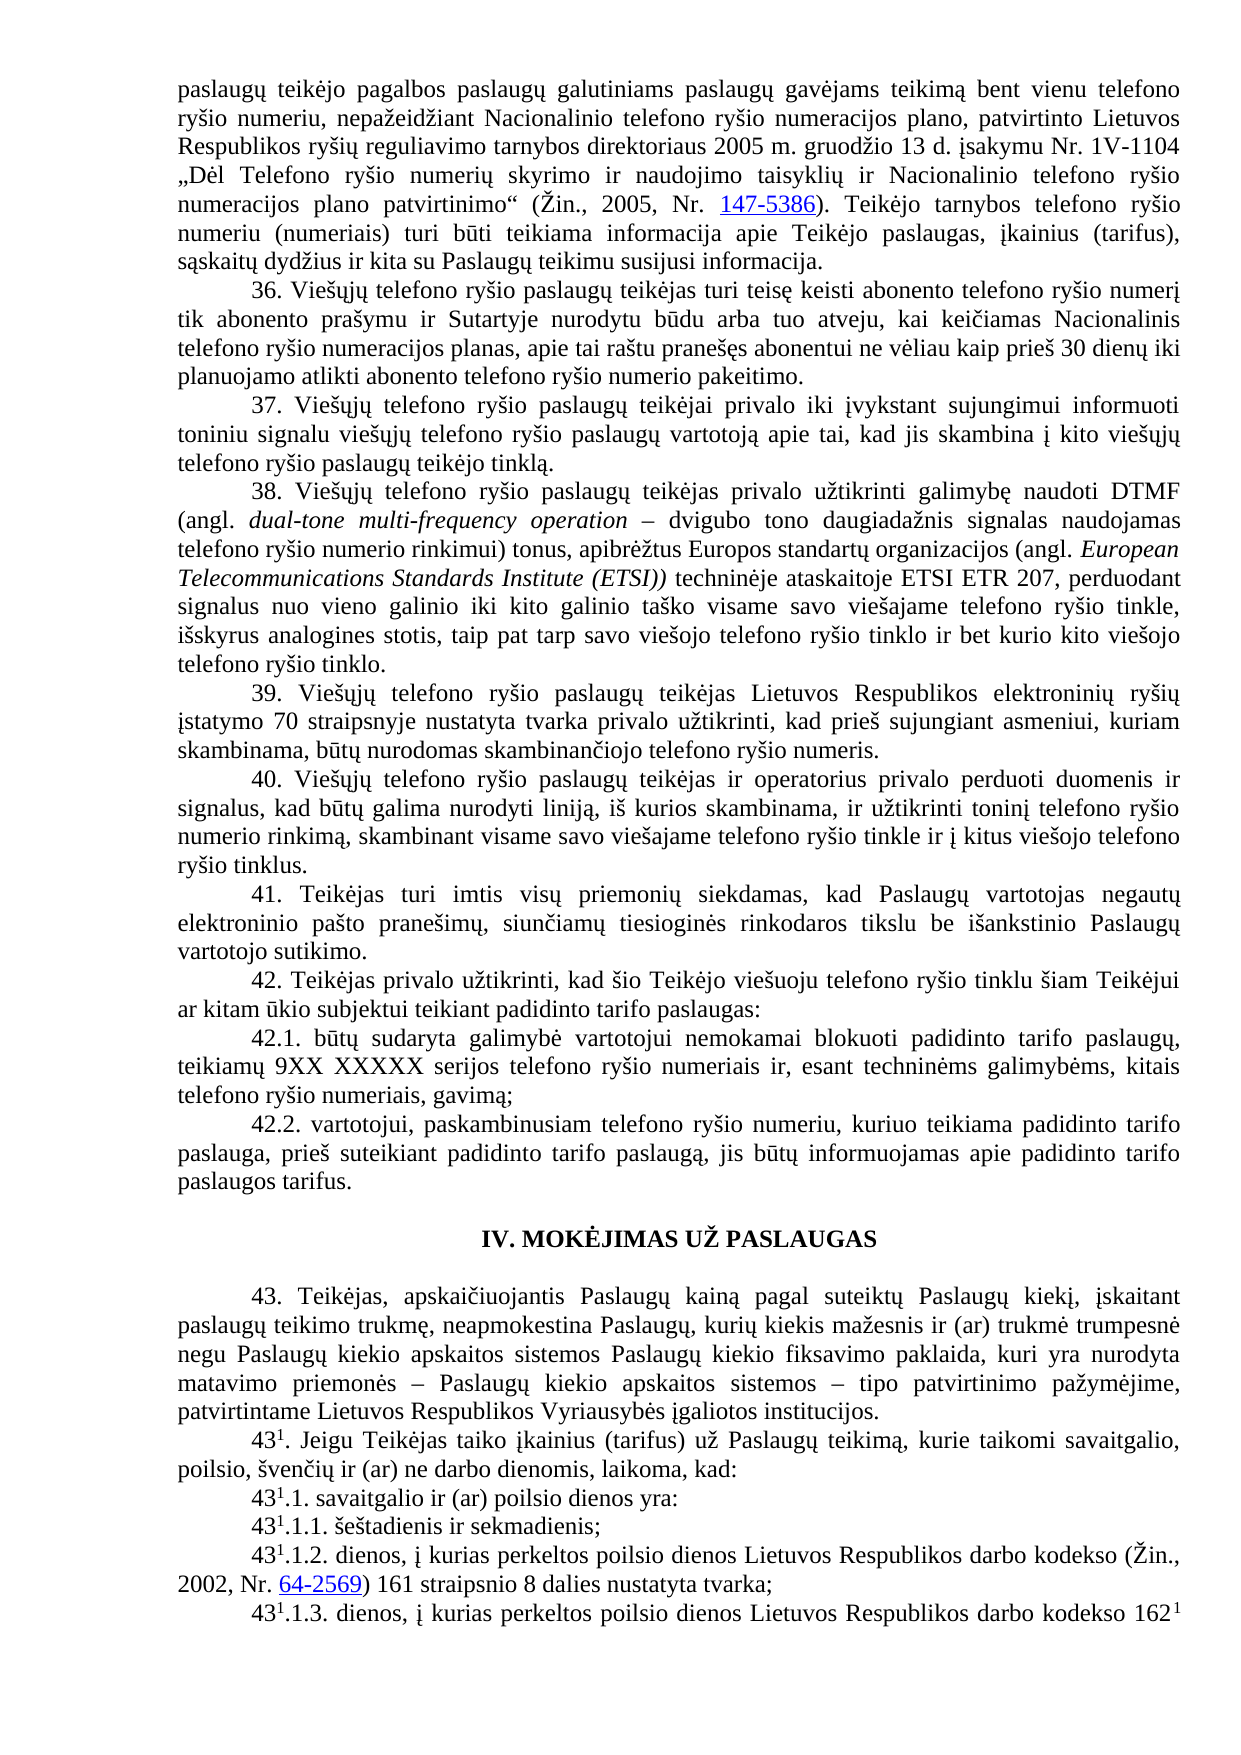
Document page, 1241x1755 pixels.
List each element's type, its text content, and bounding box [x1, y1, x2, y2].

text 37. Viešųjų telefono ryšio paslaugų teikėjai privalo iki įvykstant sujungimui informuoti toniniu signalu viešųjų telefono ryšio paslaugų vartotoją apie tai, kad jis skambina į kito viešųjų telefono ryšio paslaugų teikėjo tinklą. [177, 390, 1181, 476]
text 43. Teikėjas, apskaičiuojantis Paslaugų kainą pagal suteiktų Paslaugų kiekį, įskaitant paslaugų teikimo trukmę, neapmokestina Paslaugų, kurių kiekis mažesnis ir (ar) trukmė trumpesnė negu Paslaugų kiekio apskaitos sistemos Paslaugų kiekio fiksavimo paklaida, kuri yra nurodyta matavimo priemonės – Paslaugų kiekio apskaitos sistemos – tipo patvirtinimo pažymėjime, patvirtintame Lietuvos Respublikos Vyriausybės įgaliotos institucijos. [177, 1281, 1181, 1425]
text 39. Viešųjų telefono ryšio paslaugų teikėjas Lietuvos Respublikos elektroninių ryšių įstatymo 70 straipsnyje nustatyta tvarka privalo užtikrinti, kad prieš sujungiant asmeniui, kuriam skambinama, būtų nurodomas skambinančiojo telefono ryšio numeris. [177, 678, 1181, 764]
text 40. Viešųjų telefono ryšio paslaugų teikėjas ir operatorius privalo perduoti duomenis ir signalus, kad būtų galima nurodyti liniją, iš kurios skambinama, ir užtikrinti toninį telefono ryšio numerio rinkimą, skambinant visame savo viešajame telefono ryšio tinkle ir į kitus viešojo telefono ryšio tinklus. [177, 764, 1181, 879]
text 42.1. būtų sudaryta galimybė vartotojui nemokamai blokuoti padidinto tarifo paslaugų, teikiamų 9XX XXXXX serijos telefono ryšio numeriais ir, esant techninėms galimybėms, kitais telefono ryšio numeriais, gavimą; [177, 1023, 1181, 1109]
text 42. Teikėjas privalo užtikrinti, kad šio Teikėjo viešuoju telefono ryšio tinklu šiam Teikėjui ar kitam ūkio subjektui teikiant padidinto tarifo paslaugas: [177, 965, 1181, 1023]
text 38. Viešųjų telefono ryšio paslaugų teikėjas privalo užtikrinti galimybę naudoti DTMF (angl. dual-tone multi-frequency operation – dvigubo tono daugiadažnis signalas naudojamas telefono ryšio numerio rinkimui) tonus, apibrėžtus Europos standartų organizacijos (angl. European Telecommunications Standards Institute (ETSI)) techninėje ataskaitoje ETSI ETR 207, perduodant signalus nuo vieno galinio iki kito galinio taško visame savo viešajame telefono ryšio tinkle, išskyrus analogines stotis, taip pat tarp savo viešojo telefono ryšio tinklo ir bet kurio kito viešojo telefono ryšio tinklo. [177, 476, 1181, 678]
text 431.1. savaitgalio ir (ar) poilsio dienos yra: [177, 1483, 1181, 1511]
text 431.1.2. dienos, į kurias perkeltos poilsio dienos Lietuvos Respublikos darbo kodekso (Žin., 2002, Nr. 64-2569) 161 straipsnio 8 dalies nustatyta tvarka; [177, 1540, 1181, 1598]
text 41. Teikėjas turi imtis visų priemonių siekdamas, kad Paslaugų vartotojas negautų elektroninio pašto pranešimų, siunčiamų tiesioginės rinkodaros tikslu be išankstinio Paslaugų vartotojo sutikimo. [177, 879, 1181, 965]
text 431. Jeigu Teikėjas taiko įkainius (tarifus) už Paslaugų teikimą, kurie taikomi savaitgalio, poilsio, švenčių ir (ar) ne darbo dienomis, laikoma, kad: [177, 1425, 1181, 1483]
text paslaugų teikėjo pagalbos paslaugų galutiniams paslaugų gavėjams teikimą bent vienu telefono ryšio numeriu, nepažeidžiant Nacionalinio telefono ryšio numeracijos plano, patvirtinto Lietuvos Respublikos ryšių reguliavimo tarnybos direktoriaus 2005 m. gruodžio 13 d. įsakymu Nr. 1V-1104 „Dėl Telefono ryšio numerių skyrimo ir naudojimo taisyklių ir Nacionalinio telefono ryšio numeracijos plano patvirtinimo“ (Žin., 2005, Nr. 147-5386). Teikėjo tarnybos telefono ryšio numeriu (numeriais) turi būti teikiama informacija apie Teikėjo paslaugas, įkainius (tarifus), sąskaitų dydžius ir kita su Paslaugų teikimu susijusi informacija. [177, 74, 1181, 275]
text IV. MOKĖJIMAS UŽ PASLAUGAS [177, 1224, 1181, 1253]
text 431.1.1. šeštadienis ir sekmadienis; [177, 1511, 1181, 1540]
text 42.2. vartotojui, paskambinusiam telefono ryšio numeriu, kuriuo teikiama padidinto tarifo paslauga, prieš suteikiant padidinto tarifo paslaugą, jis būtų informuojamas apie padidinto tarifo paslaugos tarifus. [177, 1109, 1181, 1195]
text 36. Viešųjų telefono ryšio paslaugų teikėjas turi teisę keisti abonento telefono ryšio numerį tik abonento prašymu ir Sutartyje nurodytu būdu arba tuo atveju, kai keičiamas Nacionalinis telefono ryšio numeracijos planas, apie tai raštu pranešęs abonentui ne vėliau kaip prieš 30 dienų iki planuojamo atlikti abonento telefono ryšio numerio pakeitimo. [177, 275, 1181, 390]
text 431.1.3. dienos, į kurias perkeltos poilsio dienos Lietuvos Respublikos darbo kodekso 1621 [177, 1598, 1181, 1626]
